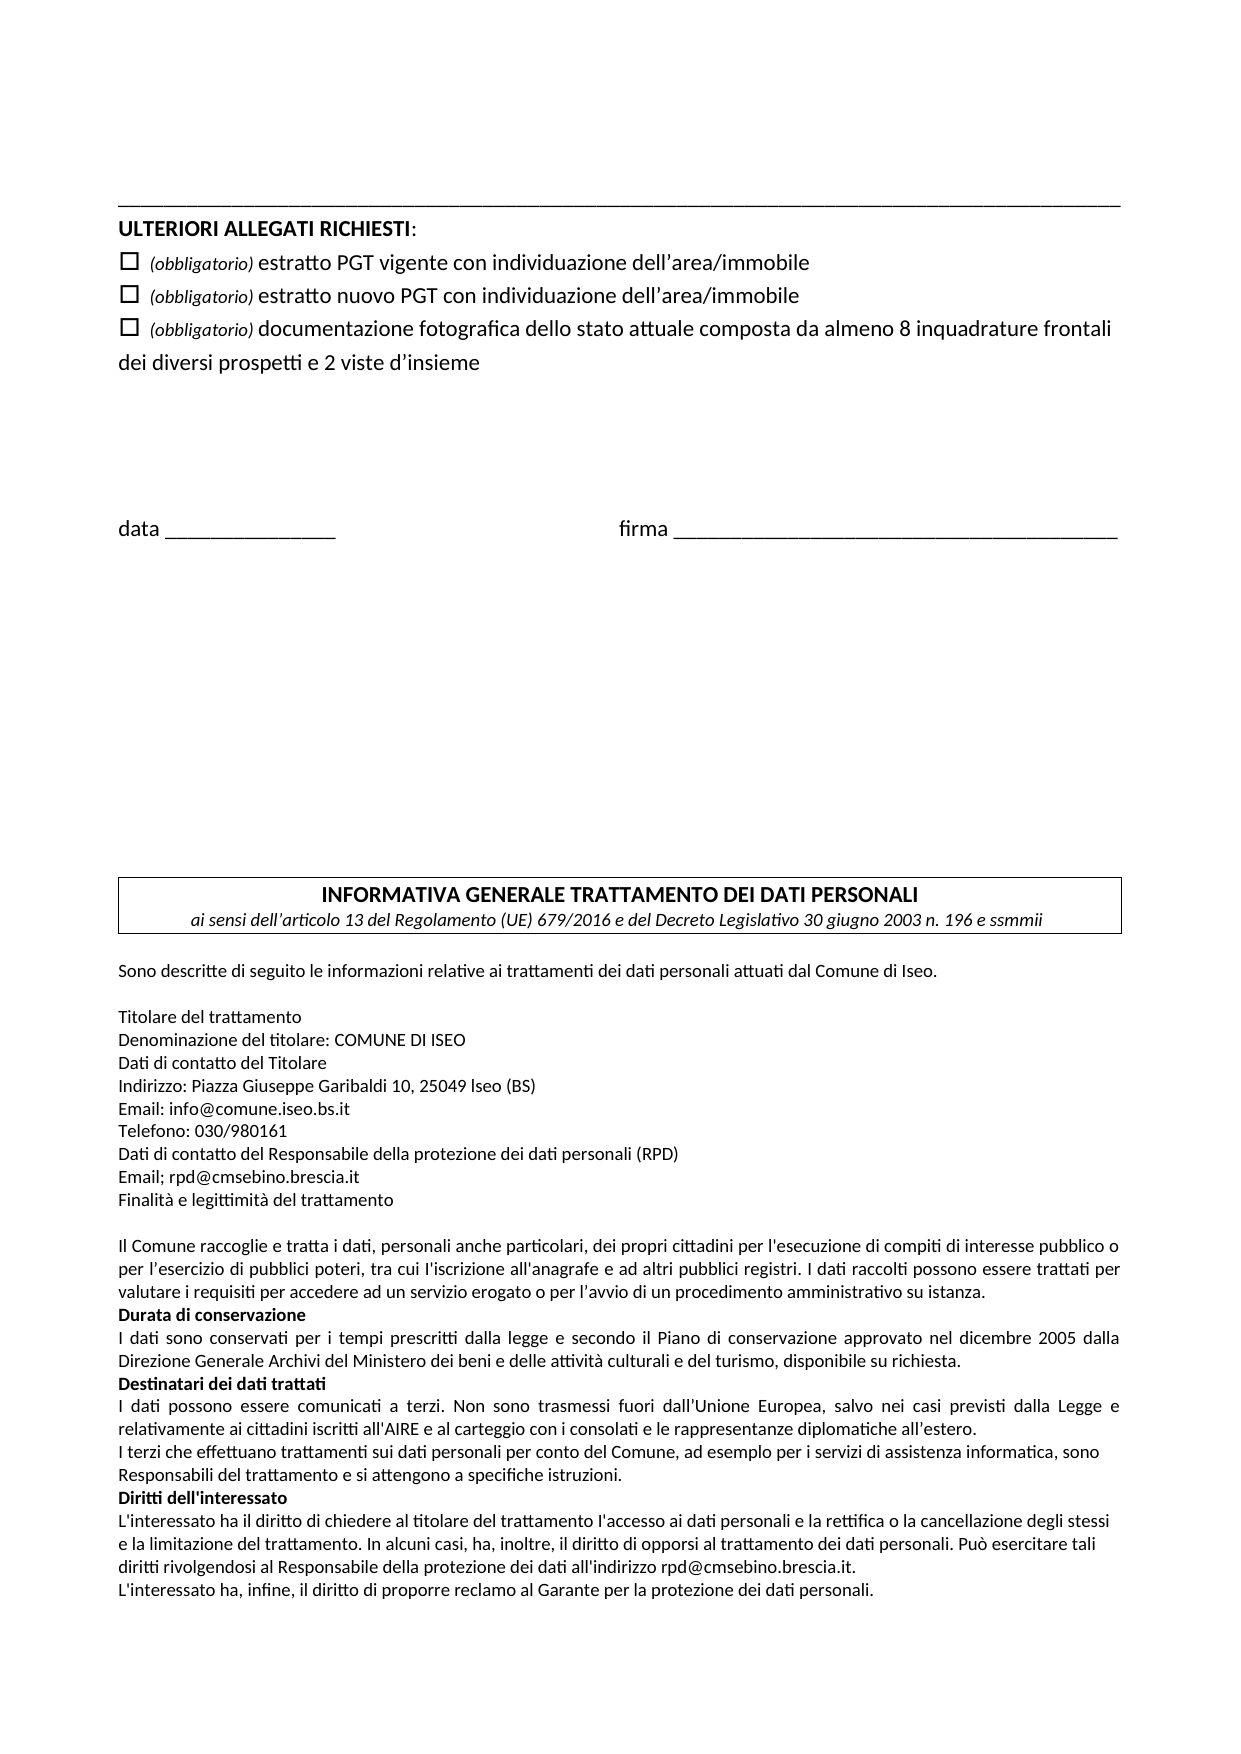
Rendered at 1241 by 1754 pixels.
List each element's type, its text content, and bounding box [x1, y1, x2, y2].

text data _______________ firma _______________________________________ [118, 510, 1122, 543]
text INFORMATIVA GENERALE TRATTAMENTO DEI DATI PERSONALI [119, 878, 1121, 904]
text ai sensi dell’articolo 13 del Regolamento (UE) 679/2016 e del Decreto Legislativo 30 giugno 2003 n. 196 e ssmmii [119, 904, 1121, 933]
text □ (obbligatorio) documentazione fotografica dello stato attuale composta da almeno 8 inquadrature frontali dei diversi prospetti e 2 viste d’insieme [118, 310, 1122, 377]
text Sono descritte di seguito le informazioni relative ai trattamenti dei dati personali attuati dal Comune di Iseo. [118, 959, 1122, 982]
text I dati possono essere comunicati a terzi. Non sono trasmessi fuori dall’Unione Europea, salvo nei casi previsti dalla Legge e relativamente ai cittadini iscritti all'AIRE e al carteggio con i consolati e le rappresentanze diplomatiche all’estero. [118, 1394, 1122, 1440]
text I dati sono conservati per i tempi prescritti dalla legge e secondo il Piano di conservazione approvato nel dicembre 2005 dalla Direzione Generale Archivi del Ministero dei beni e delle attività culturali e del turismo, disponibile su richiesta. [118, 1326, 1122, 1372]
text L'interessato ha il diritto di chiedere al titolare del trattamento I'accesso ai dati personali e la rettifica o la cancellazione degli stessi e la limitazione del trattamento. In alcuni casi, ha, inoltre, il diritto di opporsi al trattamento dei dati personali. Può esercitare tali diritti rivolgendosi al Responsabile della protezione dei dati all'indirizzo rpd@cmsebino.brescia.it. [118, 1509, 1122, 1578]
text ULTERIORI ALLEGATI RICHIESTI: [118, 210, 1122, 243]
text Destinatari dei dati trattati [118, 1372, 1122, 1394]
text Denominazione del titolare: COMUNE DI ISEO [118, 1028, 1122, 1051]
text Durata di conservazione [118, 1303, 1122, 1326]
text Diritti dell'interessato [118, 1486, 1122, 1509]
text Dati di contatto del Responsabile della protezione dei dati personali (RPD) [118, 1142, 1122, 1165]
text I terzi che effettuano trattamenti sui dati personali per conto del Comune, ad esemplo per i servizi di assistenza informatica, sono Responsabili del trattamento e si attengono a specifiche istruzioni. [118, 1440, 1122, 1486]
text Email; rpd@cmsebino.brescia.it [118, 1165, 1122, 1188]
text Telefono: 030/980161 [118, 1119, 1122, 1142]
text □ (obbligatorio) estratto PGT vigente con individuazione dell’area/immobile [118, 243, 1122, 277]
text Il Comune raccoglie e tratta i dati, personali anche particolari, dei propri cittadini per l'esecuzione di compiti di interesse pubblico o per l’esercizio di pubblici poteri, tra cui I'iscrizione all'anagrafe e ad altri pubblici registri. I dati raccolti possono essere trattati per valutare i requisiti per accedere ad un servizio erogato o per l’avvio di un procedimento amministrativo su istanza. [118, 1234, 1122, 1303]
text Finalità e legittimità del trattamento [118, 1188, 1122, 1211]
text Titolare del trattamento [118, 1005, 1122, 1028]
text Dati di contatto del Titolare [118, 1051, 1122, 1074]
text Indirizzo: Piazza Giuseppe Garibaldi 10, 25049 lseo (BS) [118, 1074, 1122, 1097]
text Email: info@comune.iseo.bs.it [118, 1097, 1122, 1119]
text □ (obbligatorio) estratto nuovo PGT con individuazione dell’area/immobile [118, 277, 1122, 310]
text L'interessato ha, infine, il diritto di proporre reclamo al Garante per la protezione dei dati personali. [118, 1578, 1122, 1601]
